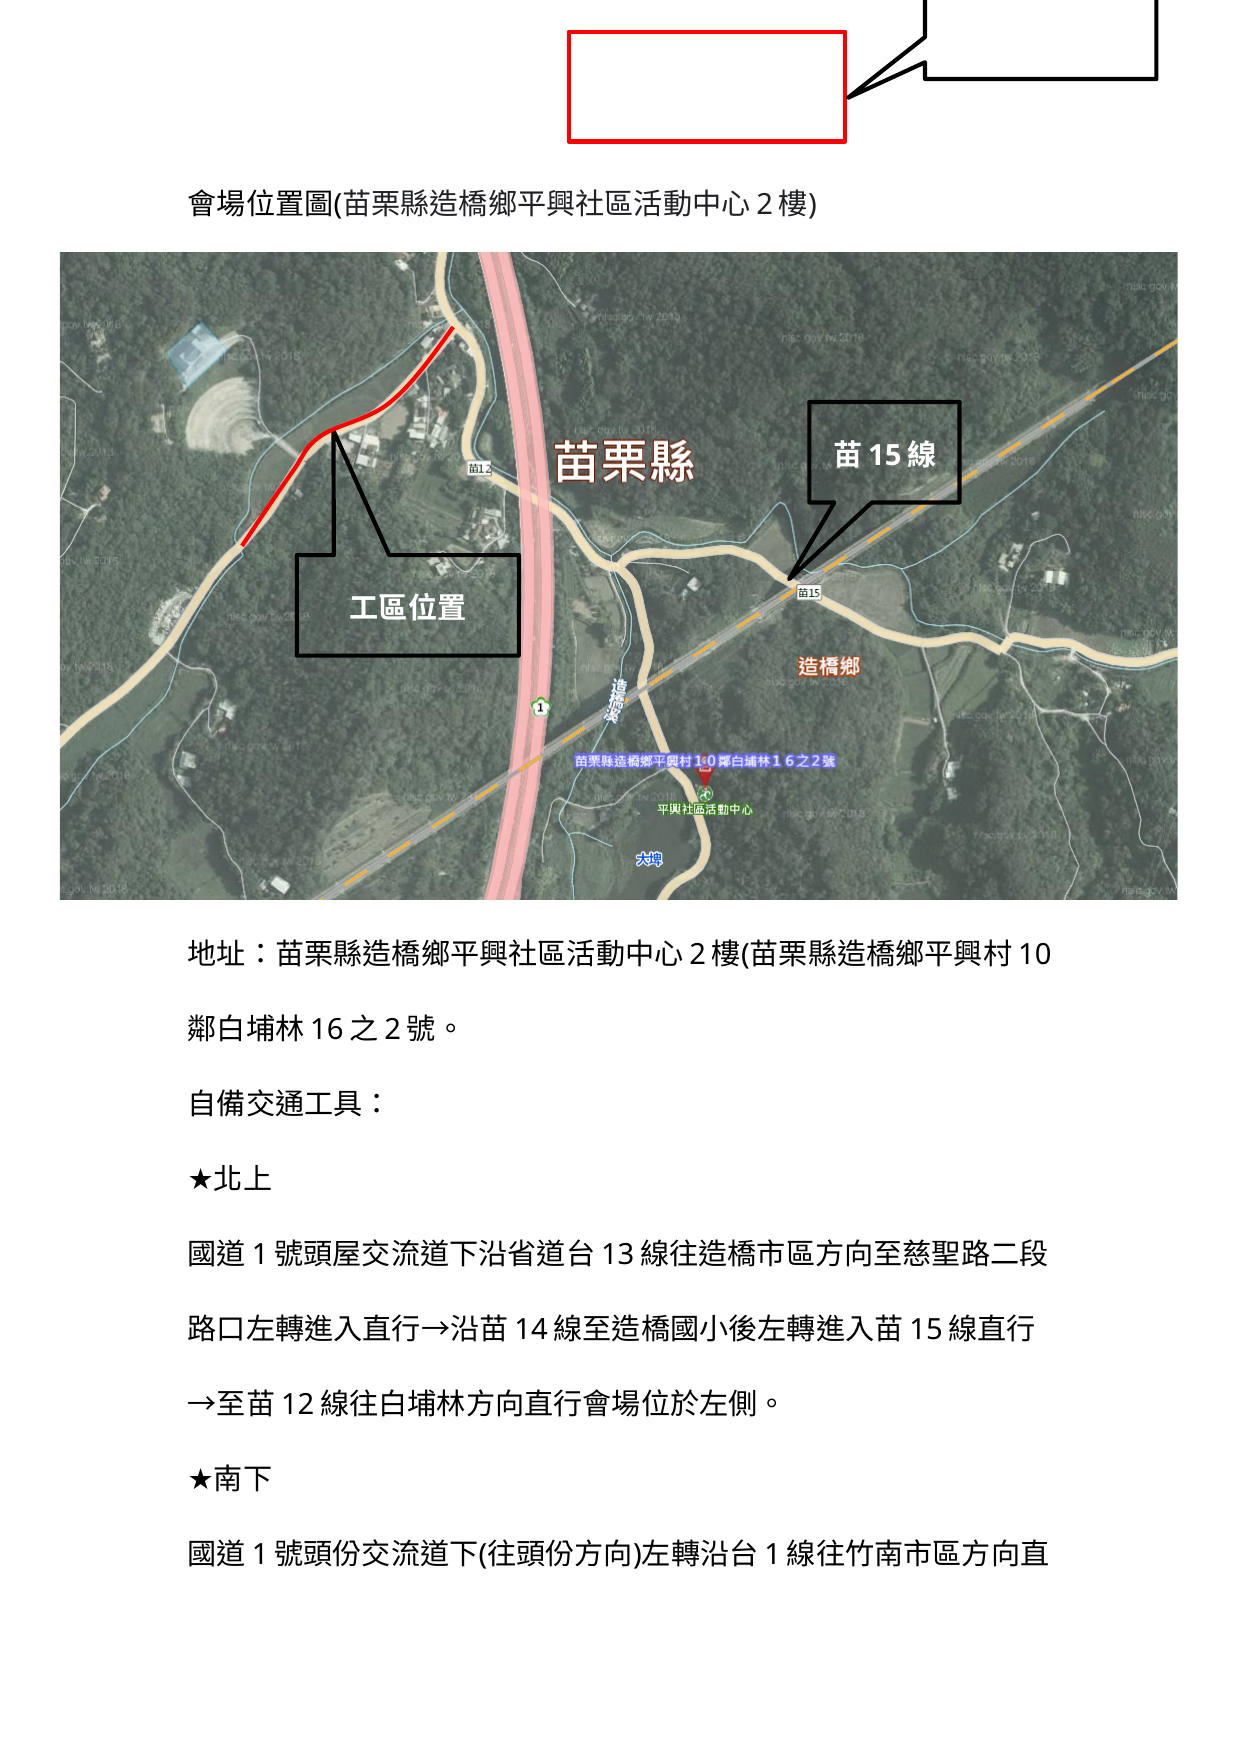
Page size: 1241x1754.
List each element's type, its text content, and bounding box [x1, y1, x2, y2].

text [187, 239, 1053, 252]
text 活動會場 [940, 8, 1141, 50]
text 自備交通工具： [187, 1064, 1053, 1139]
text 地址：苗栗縣造橋鄉平興社區活動中心2樓(苗栗縣造橋鄉平興村10鄰白埔林16之2號。 [187, 902, 1053, 1064]
text 國道1號頭份交流道下(往頭份方向)左轉沿台1線往竹南市區方向直 [187, 1514, 1053, 1589]
text ★南下 [187, 1439, 1053, 1514]
text 苗15線 [824, 431, 944, 473]
text 國道1號頭屋交流道下沿省道台13線往造橋市區方向至慈聖路二段路口左轉進入直行→沿苗14線至造橋國小後左轉進入苗15線直行→至苗12線往白埔林方向直行會場位於左側。 [187, 1214, 1053, 1439]
text 會場位置圖(苗栗縣造橋鄉平興社區活動中心2樓) [187, 164, 1053, 239]
text ★北上 [187, 1139, 1053, 1214]
picture [109, 252, 1182, 902]
text 工區位置 [312, 584, 504, 626]
